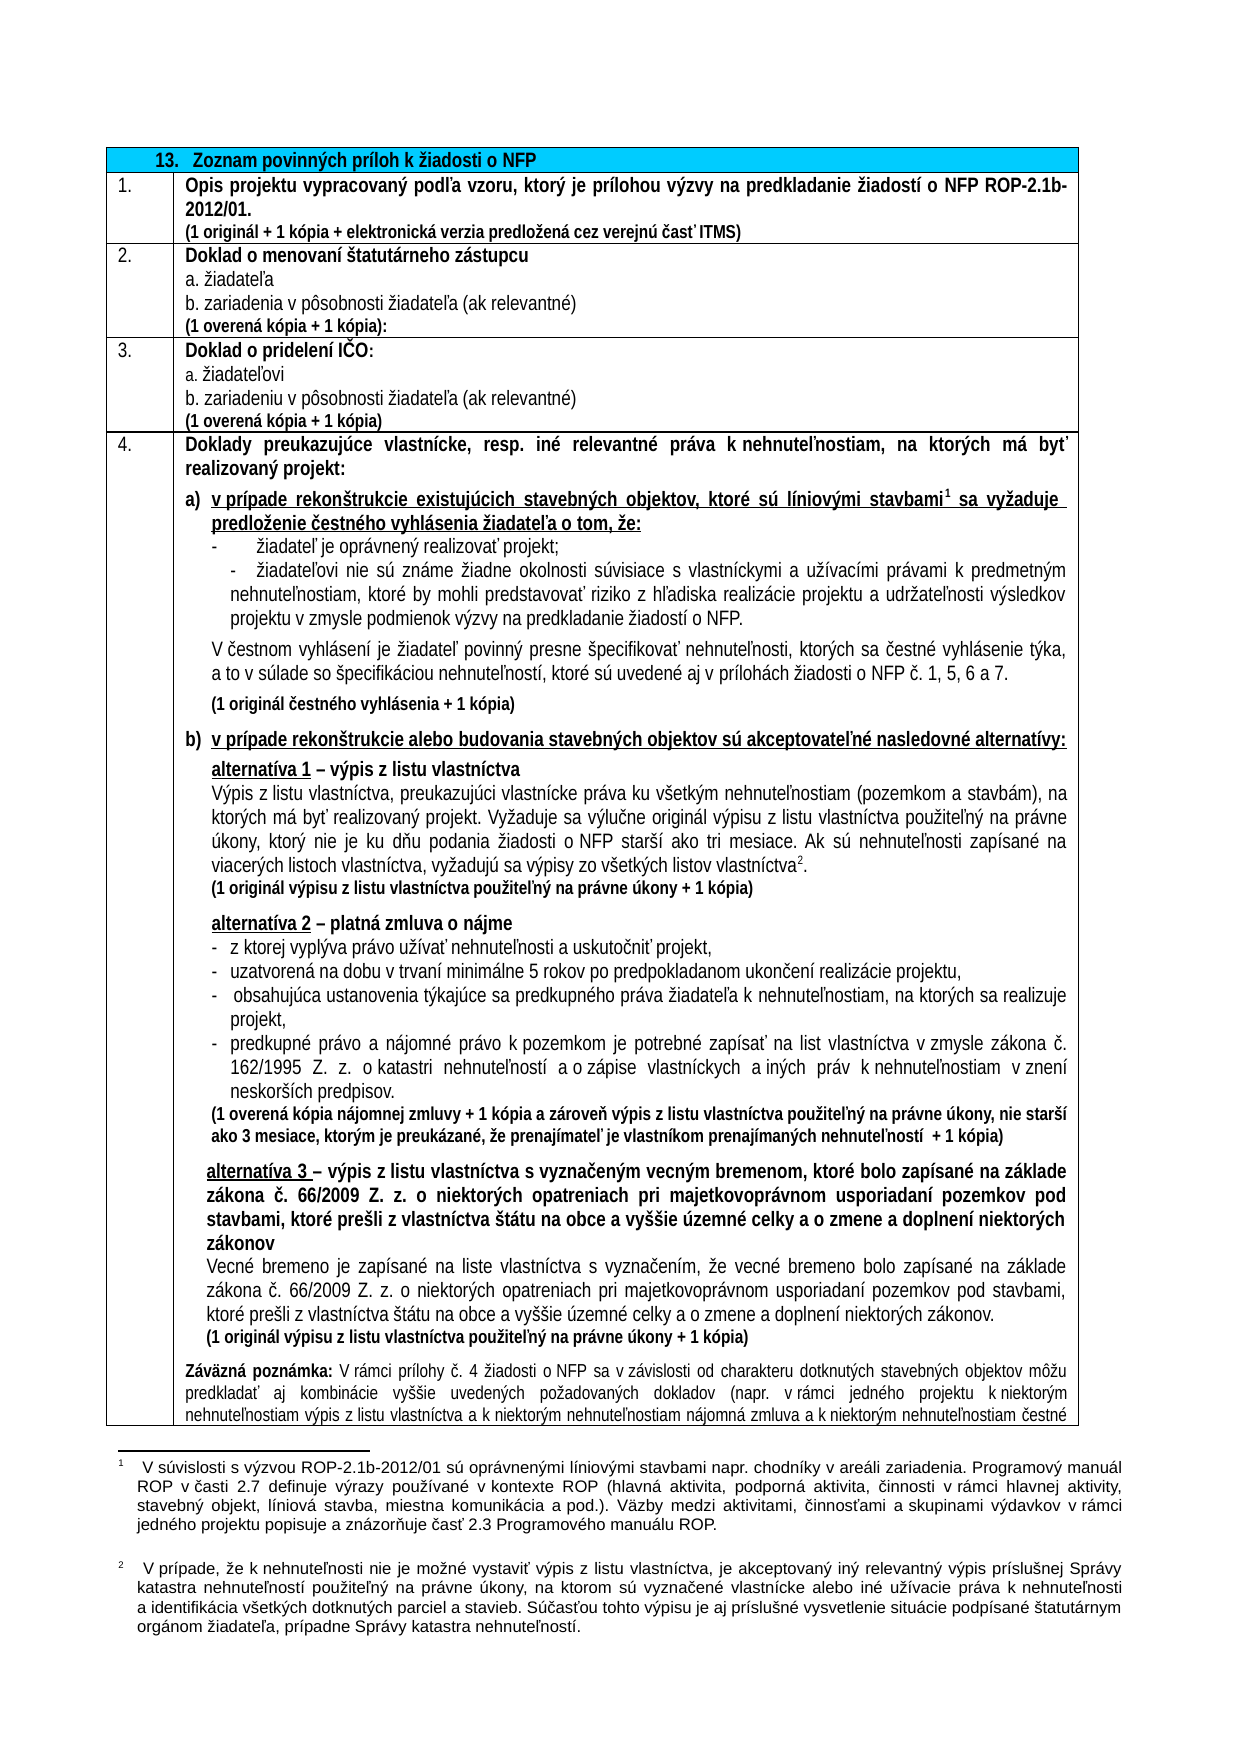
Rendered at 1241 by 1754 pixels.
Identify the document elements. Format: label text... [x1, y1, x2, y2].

table_cell 1. [107, 173, 173, 242]
table_cell 3. [107, 338, 173, 431]
table_cell Opis projektu vypracovaný podľa vzoru, ktorý je prílohou výzvy na predkladanie žiadostí o NFP ROP-2.1b-2012/01. (1 originál + 1 kópia + elektronická verzia predložená cez verejnú časť ITMS) [174, 173, 1078, 242]
table_cell 2. [107, 244, 173, 337]
table_cell 4. [107, 433, 173, 1425]
table_cell Doklad o menovaní štatutárneho zástupcu a. žiadateľa b. zariadenia v pôsobnosti žiadateľa (ak relevantné) (1 overená kópia + 1 kópia): [174, 244, 1078, 337]
table_cell Doklad o pridelení IČO: a. žiadateľovi b. zariadeniu v pôsobnosti žiadateľa (ak relevantné) (1 overená kópia + 1 kópia) [174, 338, 1078, 431]
table_header Zoznam povinných príloh k žiadosti o NFP [107, 148, 1078, 172]
table_cell Doklady preukazujúce vlastnícke, resp. iné relevantné práva k nehnuteľnostiam, na ktorých má byť realizovaný projekt: a) v prípade rekonštrukcie existujúcich stavebných objektov, ktoré sú líniovými stavbami sa vyžaduje predloženie čestného vyhlásenia žiadateľa o tom, že: - žiadateľ je oprávnený realizovať projekt; - žiadateľovi nie sú známe žiadne okolnosti súvisiace s vlastníckymi a užívacími právami k predmetným nehnuteľnostiam, ktoré by mohli predstavovať riziko z hľadiska realizácie projektu a udržateľnosti výsledkov projektu v zmysle podmienok výzvy na predkladanie žiadostí o NFP. V čestnom vyhlásení je žiadateľ povinný presne špecifikovať nehnuteľnosti, ktorých sa čestné vyhlásenie týka, a to v súlade so špecifikáciou nehnuteľností, ktoré sú uvedené aj v prílohách žiadosti o NFP č. 1, 5, 6 a 7. (1 originál čestného vyhlásenia + 1 kópia) b) v prípade rekonštrukcie alebo budovania stavebných objektov sú akceptovateľné nasledovné alternatívy: alternatíva 1 – výpis z listu vlastníctva Výpis z listu vlastníctva, preukazujúci vlastnícke práva ku všetkým nehnuteľnostiam (pozemkom a stavbám), na ktorých má byť realizovaný projekt. Vyžaduje sa výlučne originál výpisu z listu vlastníctva použiteľný na právne úkony, ktorý nie je ku dňu podania žiadosti o NFP starší ako tri mesiace. Ak sú nehnuteľnosti zapísané na viacerých listoch vlastníctva, vyžadujú sa výpisy zo všetkých listov vlastníctva. (1 originál výpisu z listu vlastníctva použiteľný na právne úkony + 1 kópia) alternatíva 2 – platná zmluva o nájme - z ktorej vyplýva právo užívať nehnuteľnosti a uskutočniť projekt, - uzatvorená na dobu v trvaní minimálne 5 rokov po predpokladanom ukončení realizácie projektu, - obsahujúca ustanovenia týkajúce sa predkupného práva žiadateľa k nehnuteľnostiam, na ktorých sa realizuje projekt, - predkupné právo a nájomné právo k pozemkom je potrebné zapísať na list vlastníctva v zmysle zákona č. 162/1995 Z. z. o katastri nehnuteľností a o zápise vlastníckych a iných práv k nehnuteľnostiam v znení neskorších predpisov. (1 overená kópia nájomnej zmluvy + 1 kópia a zároveň výpis z listu vlastníctva použiteľný na právne úkony, nie starší ako 3 mesiace, ktorým je preukázané, že prenajímateľ je vlastníkom prenajímaných nehnuteľností + 1 kópia) alternatíva 3 – výpis z listu vlastníctva s vyznačeným vecným bremenom, ktoré bolo zapísané na základe zákona č. 66/2009 Z. z. o niektorých opatreniach pri majetkovoprávnom usporiadaní pozemkov pod stavbami, ktoré prešli z vlastníctva štátu na obce a vyššie územné celky a o zmene a doplnení niektorých zákonov Vecné bremeno je zapísané na liste vlastníctva s vyznačením, že vecné bremeno bolo zapísané na základe zákona č. 66/2009 Z. z. o niektorých opatreniach pri majetkovoprávnom usporiadaní pozemkov pod stavbami, ktoré prešli z vlastníctva štátu na obce a vyššie územné celky a o zmene a doplnení niektorých zákonov. (1 originál výpisu z listu vlastníctva použiteľný na právne úkony + 1 kópia) Záväzná poznámka: V rámci prílohy č. 4 žiadosti o NFP sa v závislosti od charakteru dotknutých stavebných objektov môžu predkladať aj kombinácie vyššie uvedených požadovaných dokladov (napr. v rámci jedného projektu k niektorým nehnuteľnostiam výpis z listu vlastníctva a k niektorým nehnuteľnostiam nájomná zmluva a k niektorým nehnuteľnostiam čestné [174, 433, 1078, 1425]
